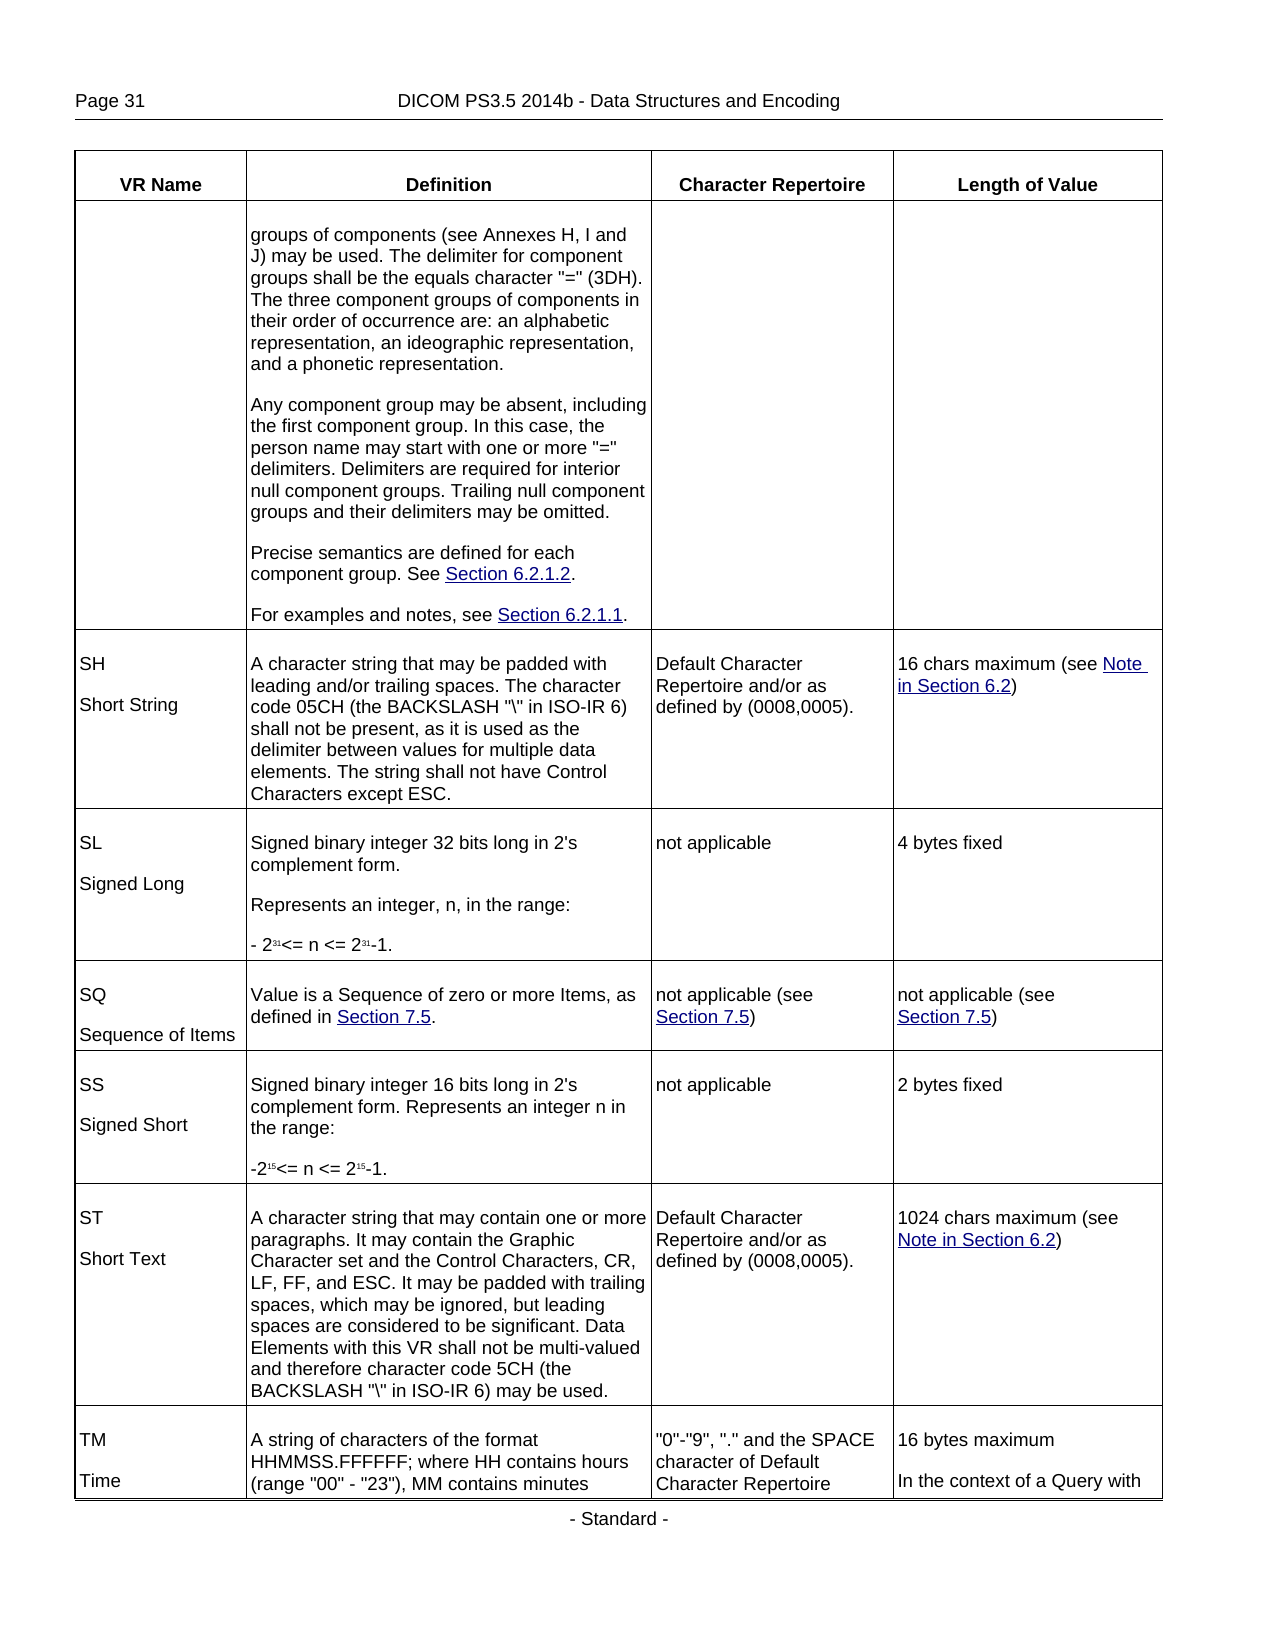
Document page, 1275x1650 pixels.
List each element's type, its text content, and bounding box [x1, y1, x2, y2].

table_cell Signed binary integer 32 bits long in 2's complement form. Represents an integer, n, in the range: - 231<= n <= 231-1. [247, 809, 651, 960]
table_cell A character string that may be padded with leading and/or trailing spaces. The character code 05CH (the BACKSLASH "\" in ISO-IR 6) shall not be present, as it is used as the delimiter between values for multiple data elements. The string shall not have Control Characters except ESC. [247, 630, 651, 808]
table_cell not applicable (see Section 7.5) [894, 961, 1162, 1050]
table_cell SS Signed Short [76, 1051, 246, 1183]
table_cell 2 bytes fixed [894, 1051, 1162, 1183]
table_cell not applicable [652, 809, 893, 960]
table_header VR Name [76, 151, 246, 200]
table_header Character Repertoire [652, 151, 893, 200]
table_cell 16 chars maximum (see Note in Section 6.2) [894, 630, 1162, 808]
table_cell A string of characters of the format HHMMSS.FFFFFF; where HH contains hours (range "00" - "23"), MM contains minutes [247, 1406, 651, 1498]
table_cell groups of components (see Annexes H, I and J) may be used. The delimiter for component groups shall be the equals character "=" (3DH). The three component groups of components in their order of occurrence are: an alphabetic representation, an ideographic representation, and a phonetic representation. Any component group may be absent, including the first component group. In this case, the person name may start with one or more "=" delimiters. Delimiters are required for interior null component groups. Trailing null component groups and their delimiters may be omitted. Precise semantics are defined for each component group. See Section 6.2.1.2. For examples and notes, see Section 6.2.1.1. [247, 201, 651, 629]
table_cell not applicable (see Section 7.5) [652, 961, 893, 1050]
table_cell [894, 201, 1162, 629]
table_cell [76, 201, 246, 629]
table_cell [652, 201, 893, 629]
table_header Length of Value [894, 151, 1162, 200]
table_cell Default Character Repertoire and/or as defined by (0008,0005). [652, 1184, 893, 1405]
table_cell A character string that may contain one or more paragraphs. It may contain the Graphic Character set and the Control Characters, CR, LF, FF, and ESC. It may be padded with trailing spaces, which may be ignored, but leading spaces are considered to be significant. Data Elements with this VR shall not be multi-valued and therefore character code 5CH (the BACKSLASH "\" in ISO-IR 6) may be used. [247, 1184, 651, 1405]
table_header Definition [247, 151, 651, 200]
table_cell ST Short Text [76, 1184, 246, 1405]
table_cell SQ Sequence of Items [76, 961, 246, 1050]
table_cell SL Signed Long [76, 809, 246, 960]
table_cell not applicable [652, 1051, 893, 1183]
table_cell Value is a Sequence of zero or more Items, as defined in Section 7.5. [247, 961, 651, 1050]
table_cell 1024 chars maximum (see Note in Section 6.2) [894, 1184, 1162, 1405]
table_cell 4 bytes fixed [894, 809, 1162, 960]
table_cell Signed binary integer 16 bits long in 2's complement form. Represents an integer n in the range: -215<= n <= 215-1. [247, 1051, 651, 1183]
table_cell Default Character Repertoire and/or as defined by (0008,0005). [652, 630, 893, 808]
table_cell "0"-"9", "." and the SPACE character of Default Character Repertoire [652, 1406, 893, 1498]
table_cell SH Short String [76, 630, 246, 808]
table_cell TM Time [76, 1406, 246, 1498]
table_cell 16 bytes maximum In the context of a Query with [894, 1406, 1162, 1498]
